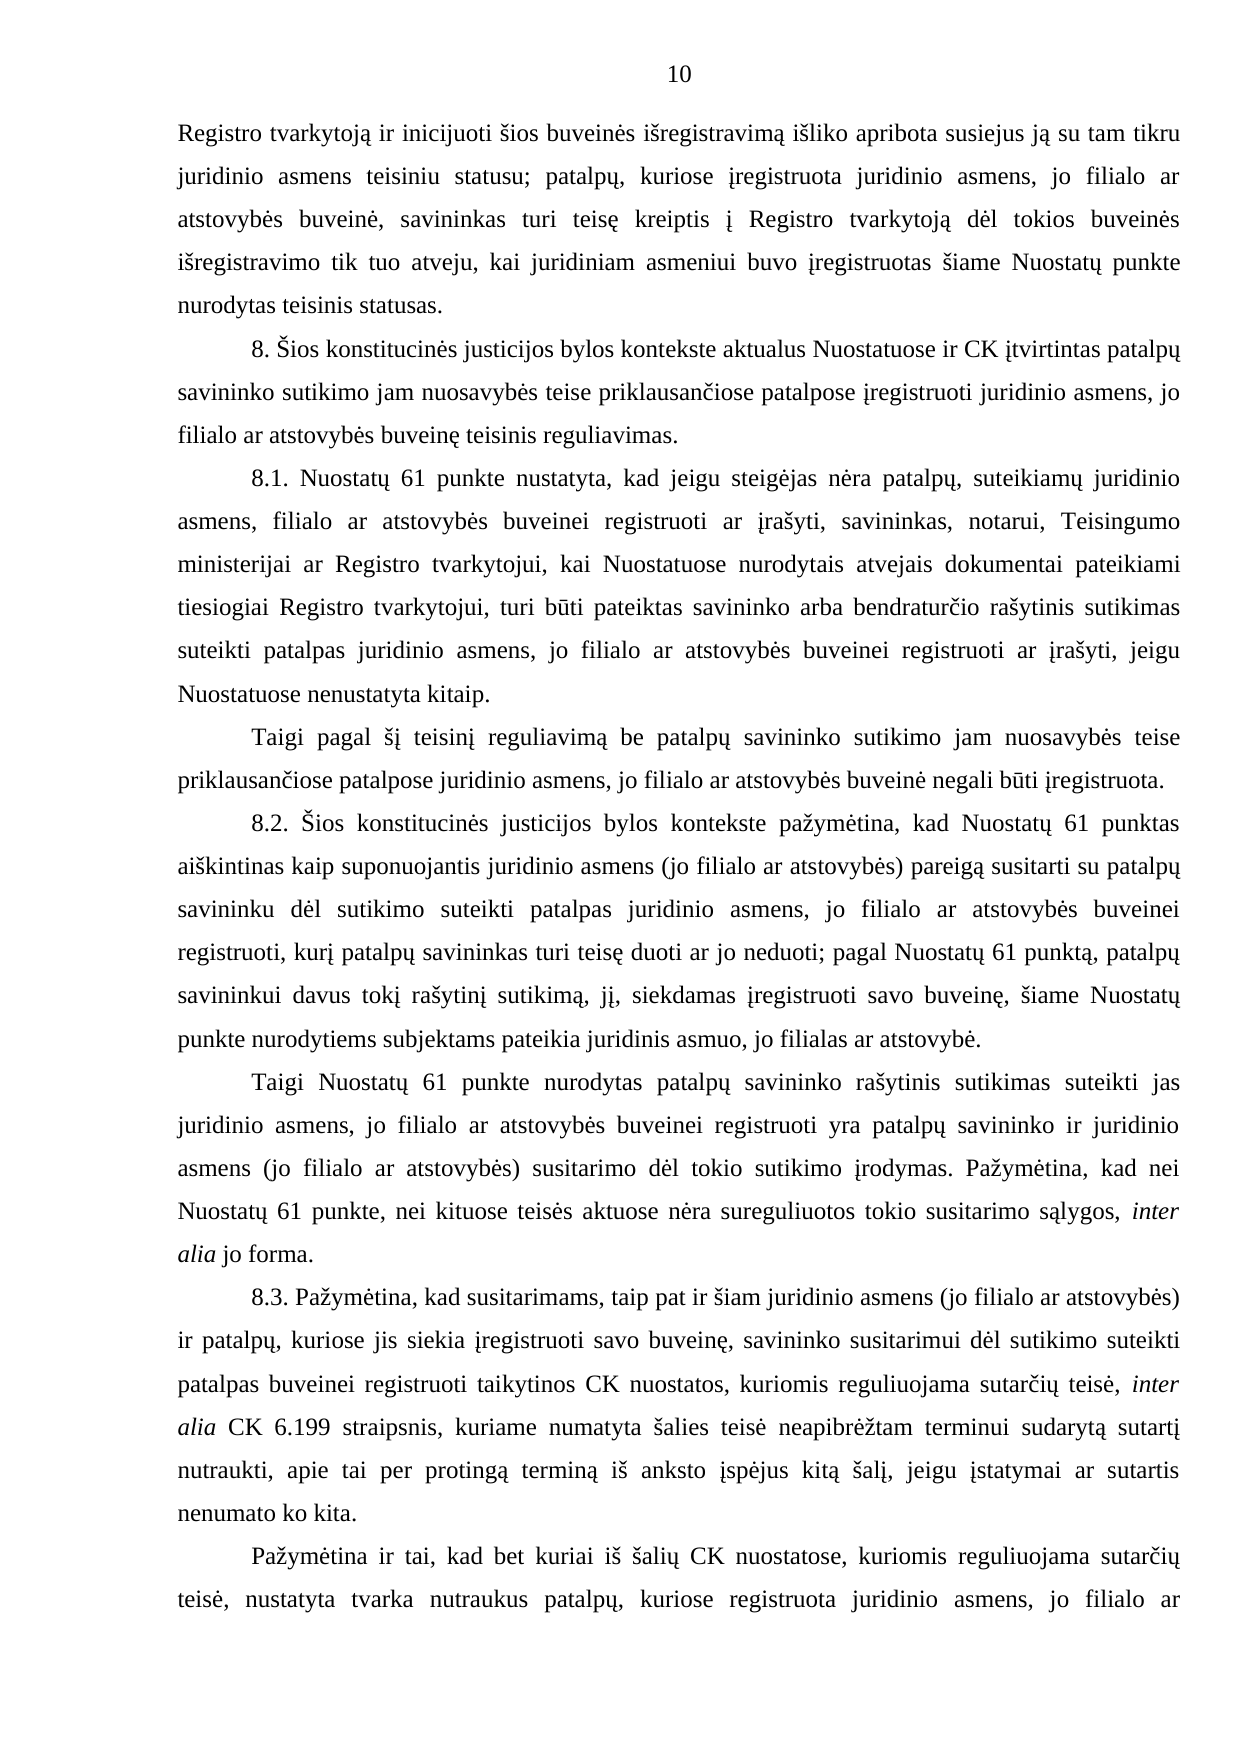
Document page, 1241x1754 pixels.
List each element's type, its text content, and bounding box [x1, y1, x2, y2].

text Taigi Nuostatų 61 punkte nurodytas patalpų savininko rašytinis sutikimas suteikti jas juridinio asmens, jo filialo ar atstovybės buveinei registruoti yra patalpų savininko ir juridinio asmens (jo filialo ar atstovybės) susitarimo dėl tokio sutikimo įrodymas. Pažymėtina, kad nei Nuostatų 61 punkte, nei kituose teisės aktuose nėra sureguliuotos tokio susitarimo sąlygos, inter alia jo forma. [177, 1067, 1181, 1268]
text Taigi pagal šį teisinį reguliavimą be patalpų savininko sutikimo jam nuosavybės teise priklausančiose patalpose juridinio asmens, jo filialo ar atstovybės buveinė negali būti įregistruota. [177, 722, 1181, 794]
text 8.2. Šios konstitucinės justicijos bylos kontekste pažymėtina, kad Nuostatų 61 punktas aiškintinas kaip suponuojantis juridinio asmens (jo filialo ar atstovybės) pareigą susitarti su patalpų savininku dėl sutikimo suteikti patalpas juridinio asmens, jo filialo ar atstovybės buveinei registruoti, kurį patalpų savininkas turi teisę duoti ar jo neduoti; pagal Nuostatų 61 punktą, patalpų savininkui davus tokį rašytinį sutikimą, jį, siekdamas įregistruoti savo buveinę, šiame Nuostatų punkte nurodytiems subjektams pateikia juridinis asmuo, jo filialas ar atstovybė. [177, 808, 1181, 1052]
text 8. Šios konstitucinės justicijos bylos kontekste aktualus Nuostatuose ir CK įtvirtintas patalpų savininko sutikimo jam nuosavybės teise priklausančiose patalpose įregistruoti juridinio asmens, jo filialo ar atstovybės buveinę teisinis reguliavimas. [177, 334, 1181, 449]
text Registro tvarkytoją ir inicijuoti šios buveinės išregistravimą išliko apribota susiejus ją su tam tikru juridinio asmens teisiniu statusu; patalpų, kuriose įregistruota juridinio asmens, jo filialo ar atstovybės buveinė, savininkas turi teisę kreiptis į Registro tvarkytoją dėl tokios buveinės išregistravimo tik tuo atveju, kai juridiniam asmeniui buvo įregistruotas šiame Nuostatų punkte nurodytas teisinis statusas. [177, 118, 1181, 319]
text Pažymėtina ir tai, kad bet kuriai iš šalių CK nuostatose, kuriomis reguliuojama sutarčių teisė, nustatyta tvarka nutraukus patalpų, kuriose registruota juridinio asmens, jo filialo ar [177, 1541, 1181, 1613]
text 8.3. Pažymėtina, kad susitarimams, taip pat ir šiam juridinio asmens (jo filialo ar atstovybės) ir patalpų, kuriose jis siekia įregistruoti savo buveinę, savininko susitarimui dėl sutikimo suteikti patalpas buveinei registruoti taikytinos CK nuostatos, kuriomis reguliuojama sutarčių teisė, inter alia CK 6.199 straipsnis, kuriame numatyta šalies teisė neapibrėžtam terminui sudarytą sutartį nutraukti, apie tai per protingą terminą iš anksto įspėjus kitą šalį, jeigu įstatymai ar sutartis nenumato ko kita. [177, 1282, 1181, 1527]
text 8.1. Nuostatų 61 punkte nustatyta, kad jeigu steigėjas nėra patalpų, suteikiamų juridinio asmens, filialo ar atstovybės buveinei registruoti ar įrašyti, savininkas, notarui, Teisingumo ministerijai ar Registro tvarkytojui, kai Nuostatuose nurodytais atvejais dokumentai pateikiami tiesiogiai Registro tvarkytojui, turi būti pateiktas savininko arba bendraturčio rašytinis sutikimas suteikti patalpas juridinio asmens, jo filialo ar atstovybės buveinei registruoti ar įrašyti, jeigu Nuostatuose nenustatyta kitaip. [177, 463, 1181, 707]
